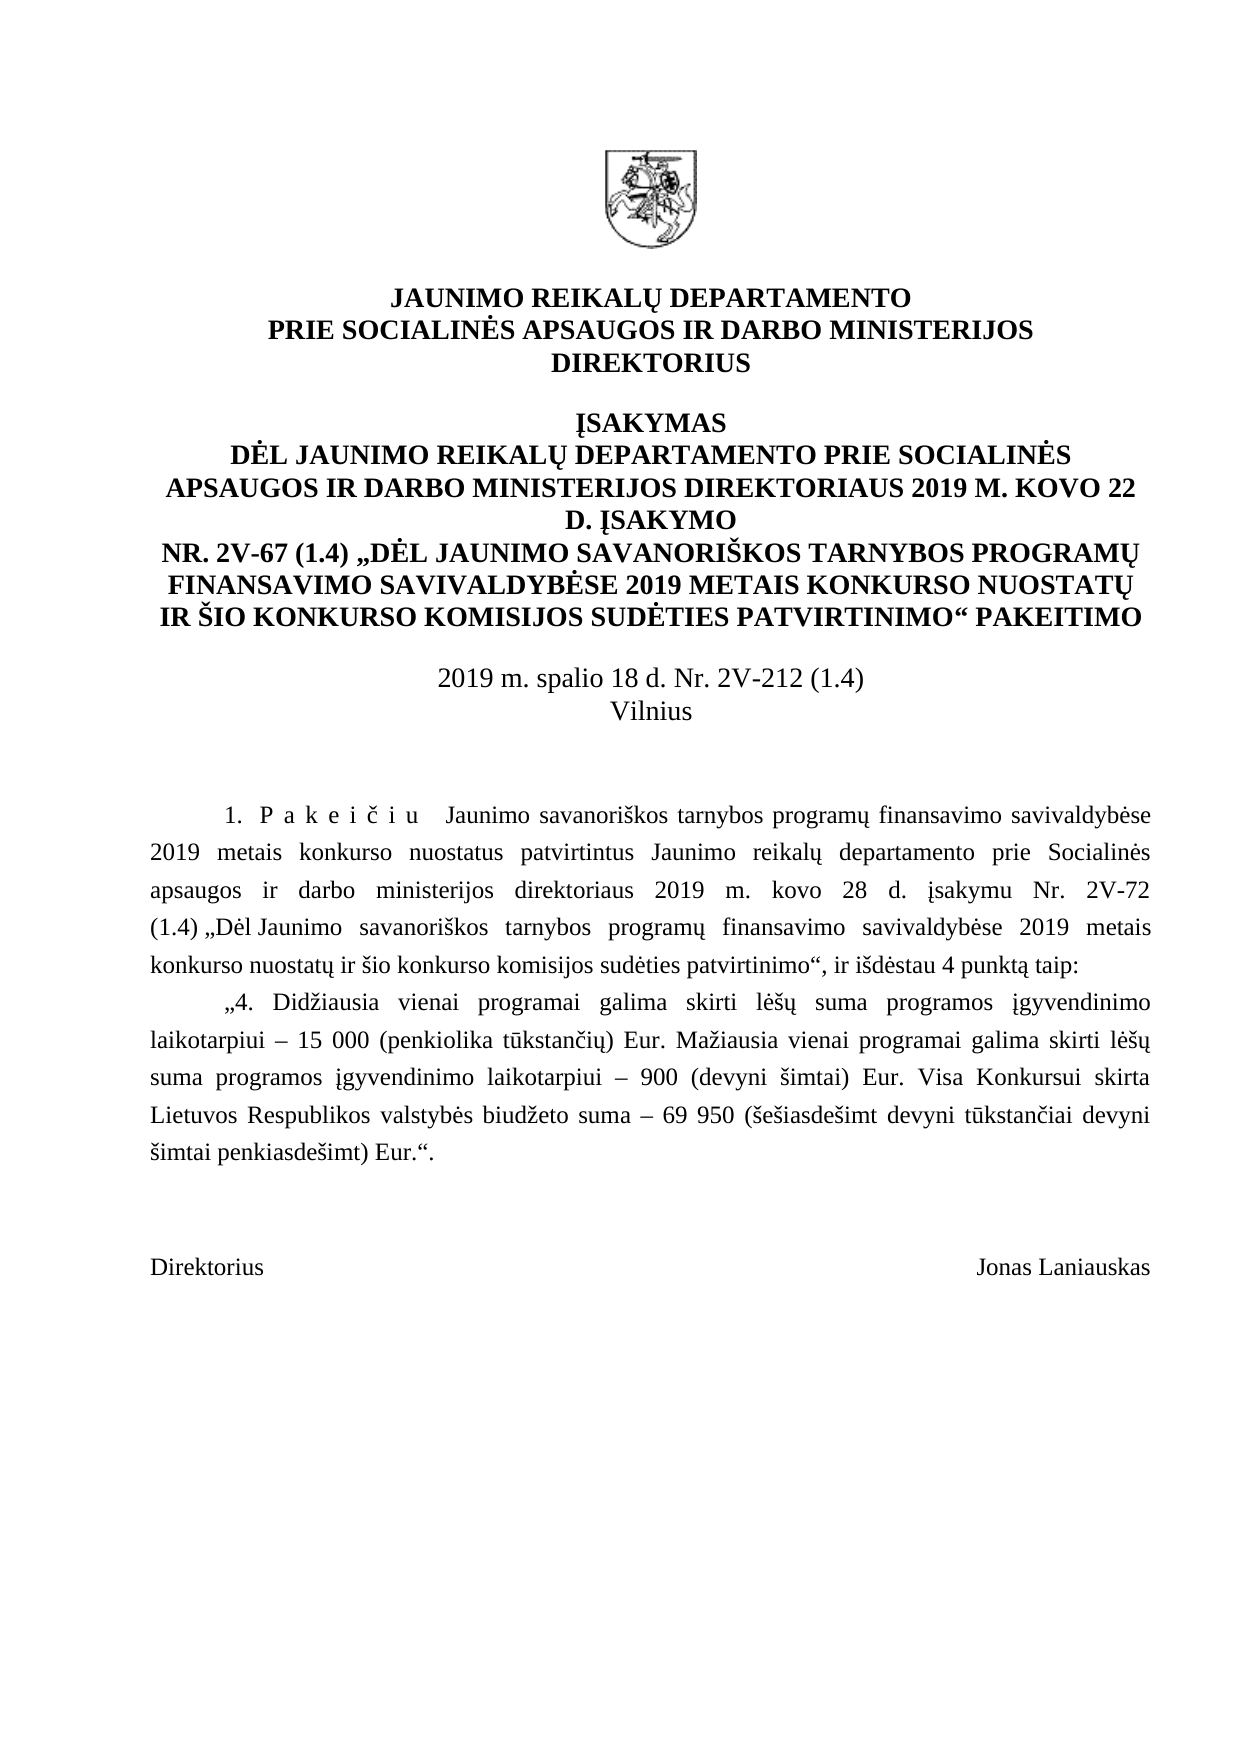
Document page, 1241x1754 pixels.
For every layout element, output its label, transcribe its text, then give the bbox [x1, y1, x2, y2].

text Direktorius Jonas Laniauskas [150, 1252, 1152, 1281]
text DĖL JAUNIMO REIKALŲ DEPARTAMENTO PRIE SOCIALINĖS APSAUGOS IR DARBO MINISTERIJOS DIREKTORIAUS 2019 M. KOVO 22 D. ĮSAKYMO [150, 438, 1152, 536]
text ĮSAKYMAS [150, 406, 1152, 438]
text „4. Didžiausia vienai programai galima skirti lėšų suma programos įgyvendinimo laikotarpiui – 15 000 (penkiolika tūkstančių) Eur. Mažiausia vienai programai galima skirti lėšų suma programos įgyvendinimo laikotarpiui – 900 (devyni šimtai) Eur. Visa Konkursui skirta Lietuvos Respublikos valstybės biudžeto suma – 69 950 (šešiasdešimt devyni tūkstančiai devyni šimtai penkiasdešimt) Eur.“. [150, 979, 1152, 1166]
text NR. 2V-67 (1.4) „DĖL JAUNIMO SAVANORIŠKOS TARNYBOS PROGRAMŲ FINANSAVIMO SAVIVALDYBĖSE 2019 METAIS KONKURSO NUOSTATŲ IR ŠIO KONKURSO KOMISIJOS SUDĖTIES PATVIRTINIMO“ PAKEITIMO [150, 536, 1152, 633]
text 1. Pakeičiu Jaunimo savanoriškos tarnybos programų finansavimo savivaldybėse 2019 metais konkurso nuostatus patvirtintus Jaunimo reikalų departamento prie Socialinės apsaugos ir darbo ministerijos direktoriaus 2019 m. kovo 28 d. įsakymu Nr. 2V-72 (1.4) „Dėl Jaunimo savanoriškos tarnybos programų finansavimo savivaldybėse 2019 metais konkurso nuostatų ir šio konkurso komisijos sudėties patvirtinimo“, ir išdėstau 4 punktą taip: [150, 791, 1152, 979]
text PRIE SOCIALINĖS APSAUGOS IR DARBO MINISTERIJOS [150, 313, 1152, 346]
text 2019 m. spalio 18 d. Nr. 2V-212 (1.4) [150, 662, 1152, 694]
text JAUNIMO REIKALŲ DEPARTAMENTO [150, 281, 1152, 313]
text Vilnius [150, 694, 1152, 726]
text DIREKTORIUS [150, 346, 1152, 378]
